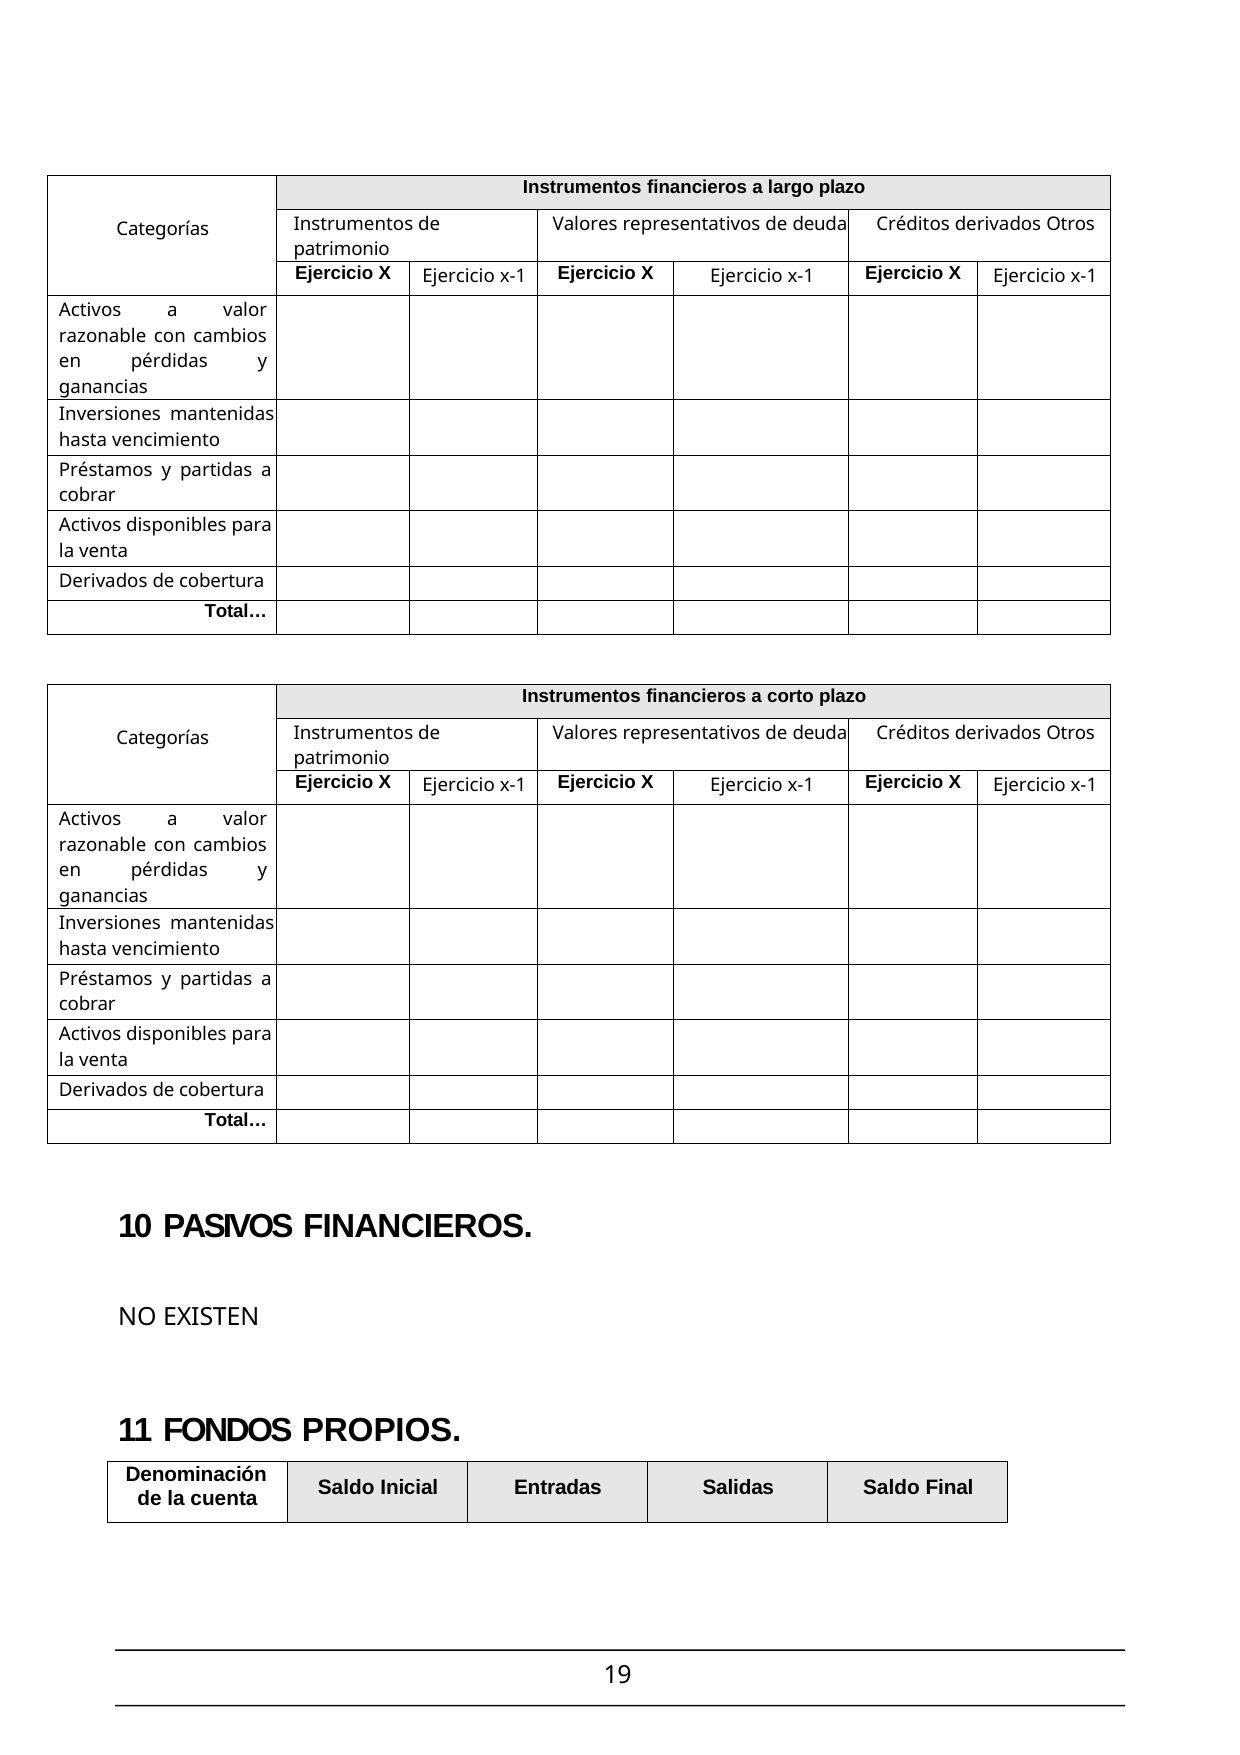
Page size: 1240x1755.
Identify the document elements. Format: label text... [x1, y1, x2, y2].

table_cell Inversiones mantenidas hasta vencimiento [48, 909, 276, 964]
table_cell [538, 400, 673, 455]
table_cell [410, 805, 537, 908]
table_cell Ejercicio x-1 [410, 262, 537, 295]
table_cell [674, 965, 848, 1019]
table_cell [849, 965, 977, 1019]
table_header Salidas [648, 1462, 827, 1522]
table_cell [410, 965, 537, 1019]
table_cell [978, 909, 1110, 964]
table_cell Ejercicio x-1 [674, 771, 848, 804]
table_cell [538, 1020, 673, 1075]
table_cell [410, 601, 537, 634]
table_cell [978, 567, 1110, 600]
table_cell Ejercicio x-1 [978, 262, 1110, 295]
table_cell Ejercicio x-1 [674, 262, 848, 295]
table_cell [674, 456, 848, 510]
table_cell [978, 965, 1110, 1019]
table_cell Activos a valor razonable con cambios en pérdidas y ganancias [48, 805, 276, 908]
list PASIVOS FINANCIEROS. [118, 1206, 1160, 1244]
table_cell Valores representativos de deuda [538, 719, 848, 770]
table_cell [277, 601, 409, 634]
table_cell [978, 805, 1110, 908]
table_cell [538, 296, 673, 399]
table_cell [410, 909, 537, 964]
table_cell [849, 1076, 977, 1109]
table_cell [978, 601, 1110, 634]
table_cell [538, 1110, 673, 1143]
table_cell [277, 511, 409, 566]
table_cell [410, 567, 537, 600]
table_cell Instrumentos de patrimonio [277, 719, 537, 770]
table_cell Préstamos y partidas a cobrar [48, 456, 276, 510]
table_cell [674, 805, 848, 908]
table_cell [674, 1110, 848, 1143]
table_cell [674, 601, 848, 634]
table_cell [849, 1020, 977, 1075]
table_cell [849, 511, 977, 566]
table_cell Activos a valor razonable con cambios en pérdidas y ganancias [48, 296, 276, 399]
table_cell [674, 567, 848, 600]
list FONDOS PROPIOS. [118, 1410, 1160, 1449]
table_cell [277, 296, 409, 399]
table_header Saldo Final [828, 1462, 1007, 1522]
table_cell [277, 965, 409, 1019]
table_header Entradas [468, 1462, 647, 1522]
table_cell Créditos derivados Otros [849, 719, 1110, 770]
table_cell Ejercicio X [277, 262, 409, 295]
table_cell [538, 456, 673, 510]
table_cell [978, 1110, 1110, 1143]
table_cell [410, 1076, 537, 1109]
table_cell Ejercicio X [277, 771, 409, 804]
table_cell [538, 567, 673, 600]
table_header Instrumentos financieros a corto plazo [277, 685, 1110, 718]
table_cell Instrumentos de patrimonio [277, 210, 537, 261]
table_cell Derivados de cobertura [48, 567, 276, 600]
table_cell [277, 1020, 409, 1075]
table_cell [277, 456, 409, 510]
table_cell [674, 1076, 848, 1109]
text NO EXISTEN [118, 1298, 1160, 1333]
table_cell [277, 1076, 409, 1109]
table_cell Derivados de cobertura [48, 1076, 276, 1109]
table_cell [849, 567, 977, 600]
table_cell [538, 965, 673, 1019]
table_cell Total… [48, 1110, 276, 1143]
table_cell Inversiones mantenidas hasta vencimiento [48, 400, 276, 455]
table_cell [538, 805, 673, 908]
table_cell [538, 511, 673, 566]
table_cell [849, 909, 977, 964]
table_header Saldo Inicial [288, 1462, 467, 1522]
table_cell [849, 296, 977, 399]
table_cell Ejercicio x-1 [978, 771, 1110, 804]
table_cell [410, 1020, 537, 1075]
table_cell [674, 909, 848, 964]
table_cell Ejercicio X [849, 771, 977, 804]
table_cell [674, 1020, 848, 1075]
table_cell Ejercicio X [538, 262, 673, 295]
table_cell Total… [48, 601, 276, 634]
table_cell [849, 805, 977, 908]
table_cell [849, 400, 977, 455]
table_cell [674, 511, 848, 566]
table_cell [277, 400, 409, 455]
table_cell [674, 400, 848, 455]
table_cell [277, 567, 409, 600]
table_cell [410, 296, 537, 399]
table_cell Créditos derivados Otros [849, 210, 1110, 261]
table_cell [538, 601, 673, 634]
table_cell Ejercicio X [849, 262, 977, 295]
table_cell [849, 601, 977, 634]
table_cell Préstamos y partidas a cobrar [48, 965, 276, 1019]
table_cell [277, 909, 409, 964]
table_cell [538, 909, 673, 964]
table_header Categorías [48, 176, 276, 295]
table_cell [978, 1076, 1110, 1109]
table_cell [849, 1110, 977, 1143]
table_cell [538, 1076, 673, 1109]
table_cell [277, 805, 409, 908]
table_cell [978, 511, 1110, 566]
table_cell Ejercicio X [538, 771, 673, 804]
table_cell [674, 296, 848, 399]
table_cell Activos disponibles para la venta [48, 1020, 276, 1075]
table_header Categorías [48, 685, 276, 804]
table_cell Ejercicio x-1 [410, 771, 537, 804]
table_cell [277, 1110, 409, 1143]
table_cell Valores representativos de deuda [538, 210, 848, 261]
table_cell [410, 456, 537, 510]
table_header Denominación de la cuenta [108, 1462, 287, 1522]
table_header Instrumentos financieros a largo plazo [277, 176, 1110, 209]
table_cell [410, 511, 537, 566]
table_cell [978, 1020, 1110, 1075]
table_cell [978, 296, 1110, 399]
table_cell [410, 1110, 537, 1143]
table_cell Activos disponibles para la venta [48, 511, 276, 566]
table_cell [978, 456, 1110, 510]
table_cell [849, 456, 977, 510]
table_cell [978, 400, 1110, 455]
table_cell [410, 400, 537, 455]
